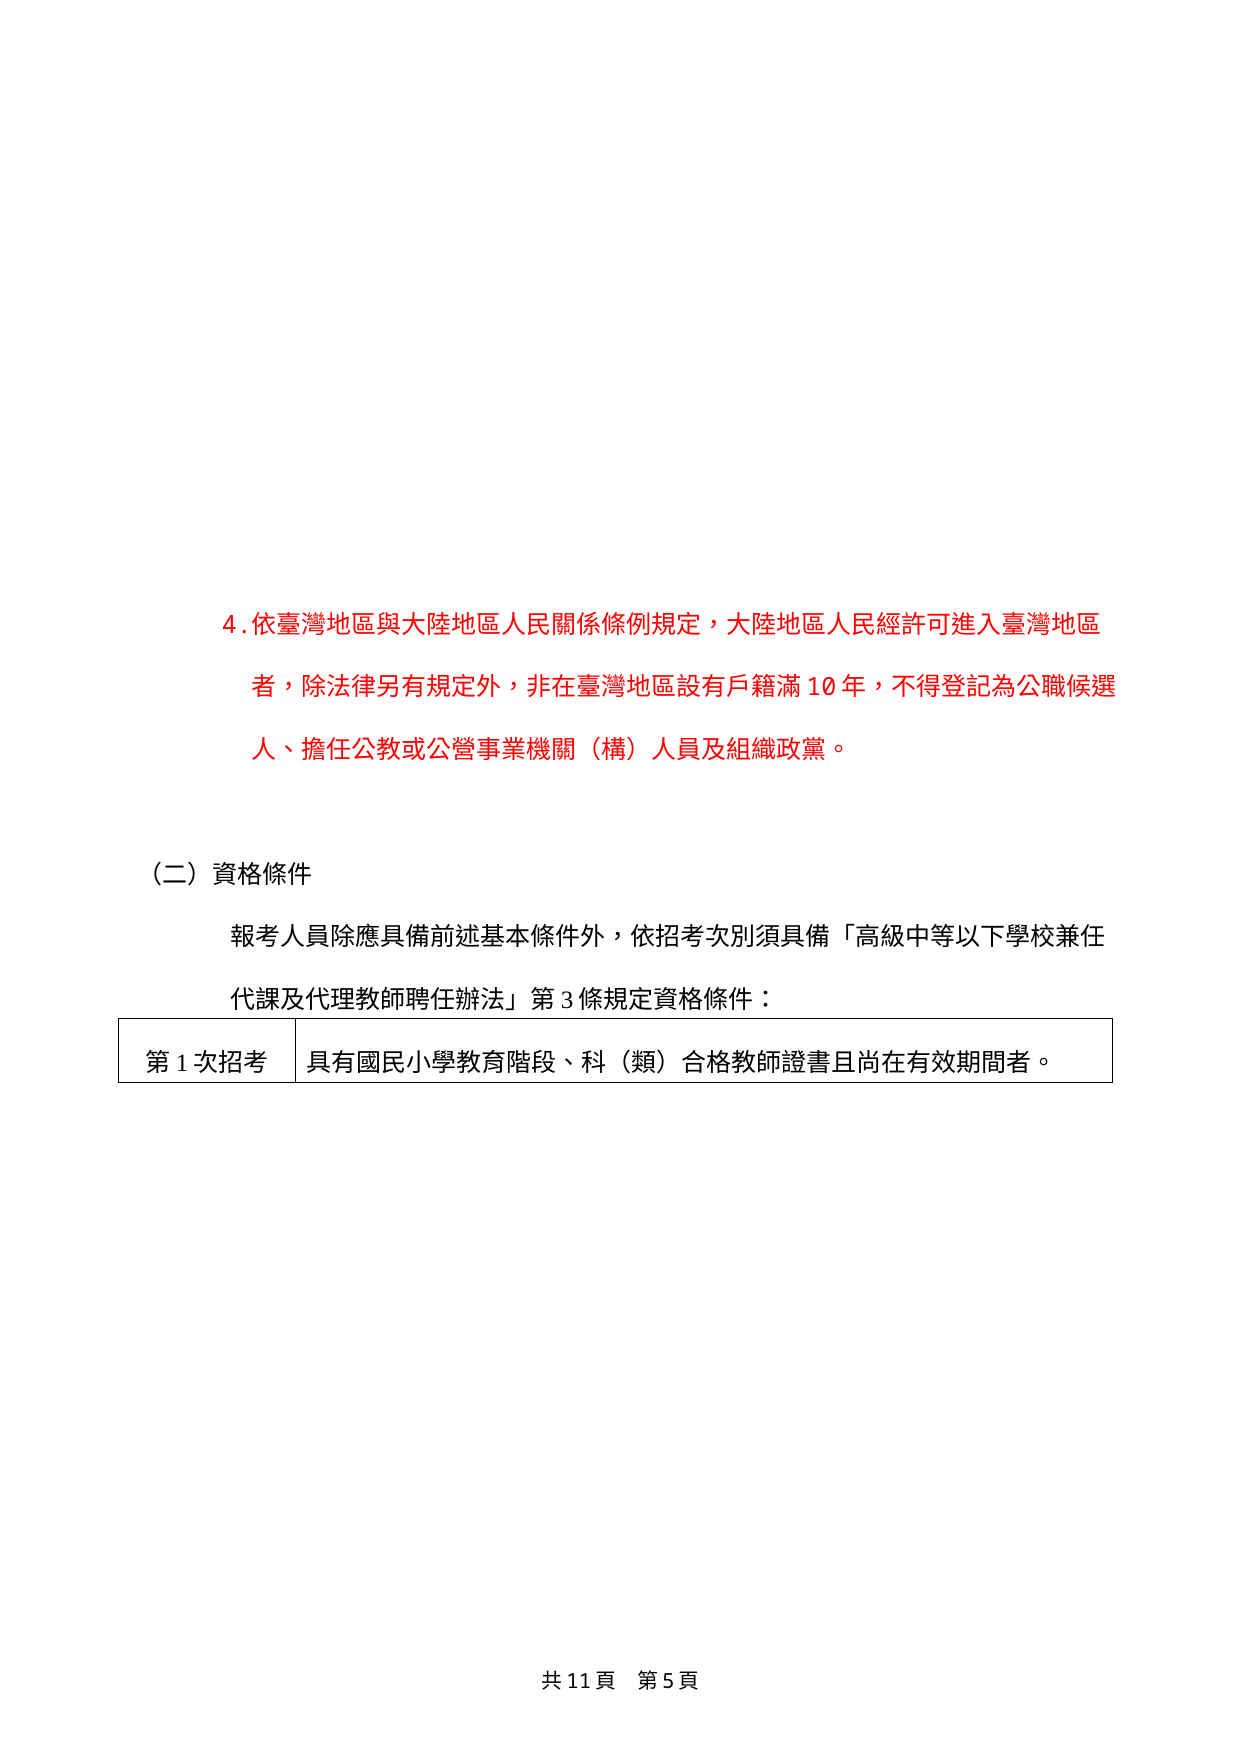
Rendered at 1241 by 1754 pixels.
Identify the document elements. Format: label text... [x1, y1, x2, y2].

text 4.依臺灣地區與大陸地區人民關係條例規定，大陸地區人民經許可進入臺灣地區者，除法律另有規定外，非在臺灣地區設有戶籍滿10年，不得登記為公職候選人、擔任公教或公營事業機關（構）人員及組織政黨。 [222, 581, 1122, 768]
text 報考人員除應具備前述基本條件外，依招考次別須具備「高級中等以下學校兼任代課及代理教師聘任辦法」第3條規定資格條件： [231, 893, 1122, 1018]
table_header 具有國民小學教育階段、科（類）合格教師證書且尚在有效期間者。 [296, 1019, 1112, 1082]
table_header 第1次招考 [119, 1019, 295, 1082]
text （二）資格條件 [118, 831, 1122, 893]
